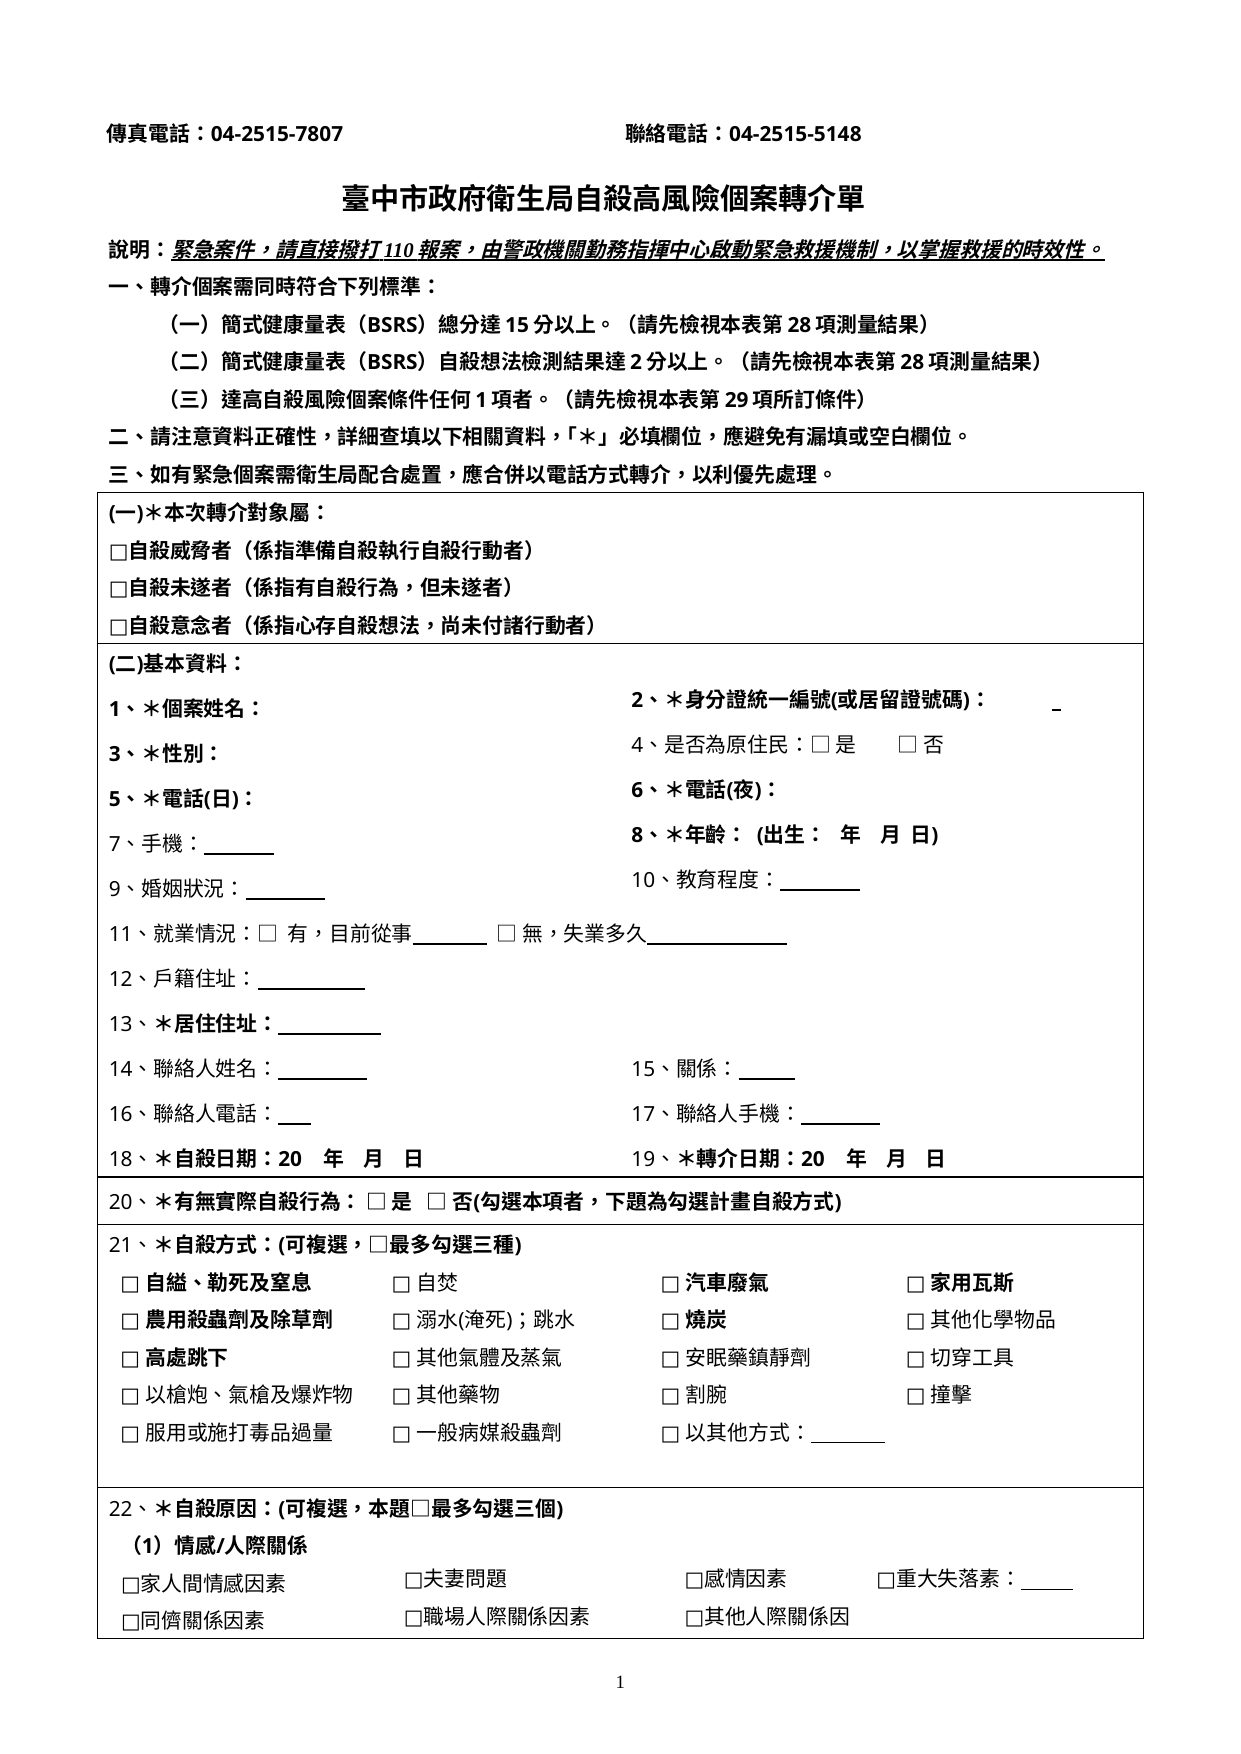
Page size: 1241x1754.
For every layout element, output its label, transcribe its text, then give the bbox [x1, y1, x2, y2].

text 臺中市政府衛生局自殺高風險個案轉介單 [106, 176, 1134, 218]
table_cell (二)基本資料： 1、＊個案姓名： 3、＊性別： 5、＊電話(日)： 7、手機： 9、婚姻狀況： [98, 644, 620, 906]
table_cell 11、就業情況：□ 有，目前從事 □ 無，失業多久 12、戶籍住址： 13、＊居住住址： [98, 906, 1143, 1041]
table_cell 21、＊自殺方式：(可複選，□最多勾選三種) [98, 1225, 1143, 1487]
table_header □ 自縊、勒死及窒息 [109, 1262, 380, 1300]
table_cell □ 其他化學物品 [894, 1300, 1131, 1337]
table_cell 20、＊有無實際自殺行為： □ 是 □ 否(勾選本項者，下題為勾選計畫自殺方式) [98, 1178, 1143, 1224]
table_header 說明：緊急案件，請直接撥打110報案，由警政機關勤務指揮中心啟動緊急救援機制，以掌握救援的時效性。 一、轉介個案需同時符合下列標準： （一）簡式健康量表（BSRS）總分達15分以上。（請先檢視本表第28項測量結果） （二）簡式健康量表（BSRS）自殺想法檢測結果達2分以上。（請先檢視本表第28項測量結果） （三）達高自殺風險個案條件任何1項者。（請先檢視本表第29項所訂條件） 二、請注意資料正確性，詳細查填以下相關資料，「＊」必填欄位，應避免有漏填或空白欄位。 三、如有緊急個案需衛生局配合處置，應合併以電話方式轉介，以利優先處理。 [97, 229, 1143, 492]
table_cell 15、關係： 17、聯絡人手機： 19、＊轉介日期：20 年 月 日 [620, 1041, 1143, 1176]
table_cell □ 一般病媒殺蟲劑 [380, 1412, 649, 1450]
table_header □重大失落素： [865, 1526, 1131, 1638]
table_header □夫妻問題 □職場人際關係因素 [393, 1526, 673, 1638]
table_cell □ 燒炭 [649, 1300, 894, 1337]
table_cell 14、聯絡人姓名： 16、聯絡人電話： 18、＊自殺日期：20 年 月 日 [98, 1041, 620, 1176]
table_cell □ 溺水(淹死)；跳水 [380, 1300, 649, 1337]
table_cell □ 割腕 [649, 1375, 894, 1412]
text 傳真電話：04-2515-7807 聯絡電話：04-2515-5148 [106, 117, 1134, 147]
table_cell □ 其他氣體及蒸氣 [380, 1337, 649, 1375]
table_cell □ 服用或施打毒品過量 [109, 1412, 380, 1450]
table_cell □ 高處跳下 [109, 1337, 380, 1375]
table_header （1）情感/人際關係 □家人間情感因素 □同儕關係因素 [110, 1526, 392, 1638]
table_header □ 自焚 [380, 1262, 649, 1300]
table_cell □ 以其他方式： [649, 1412, 1131, 1450]
table_cell (一)＊本次轉介對象屬： □自殺威脅者（係指準備自殺執行自殺行動者） □自殺未遂者（係指有自殺行為，但未遂者） □自殺意念者（係指心存自殺想法，尚未付諸行動者） [98, 493, 1143, 643]
table_cell □ 以槍炮、氣槍及爆炸物 [109, 1375, 380, 1412]
table_cell □ 安眠藥鎮靜劑 [649, 1337, 894, 1375]
table_header □感情因素 □其他人際關係因 [673, 1526, 865, 1638]
table_header □ 家用瓦斯 [894, 1262, 1131, 1300]
table_cell □ 農用殺蟲劑及除草劑 [109, 1300, 380, 1337]
table_cell □ 撞擊 [894, 1375, 1131, 1412]
table_cell □ 切穿工具 [894, 1337, 1131, 1375]
table_cell 2、＊身分證統一編號(或居留證號碼)： 4、是否為原住民：□ 是 □ 否 6、＊電話(夜)： 8、＊年齡： (出生： 年 月 日) 10、教育程度： [620, 644, 1143, 906]
table_header □ 汽車廢氣 [649, 1262, 894, 1300]
table_cell 22、＊自殺原因：(可複選，本題□最多勾選三個) [98, 1488, 1143, 1638]
table_cell □ 其他藥物 [380, 1375, 649, 1412]
